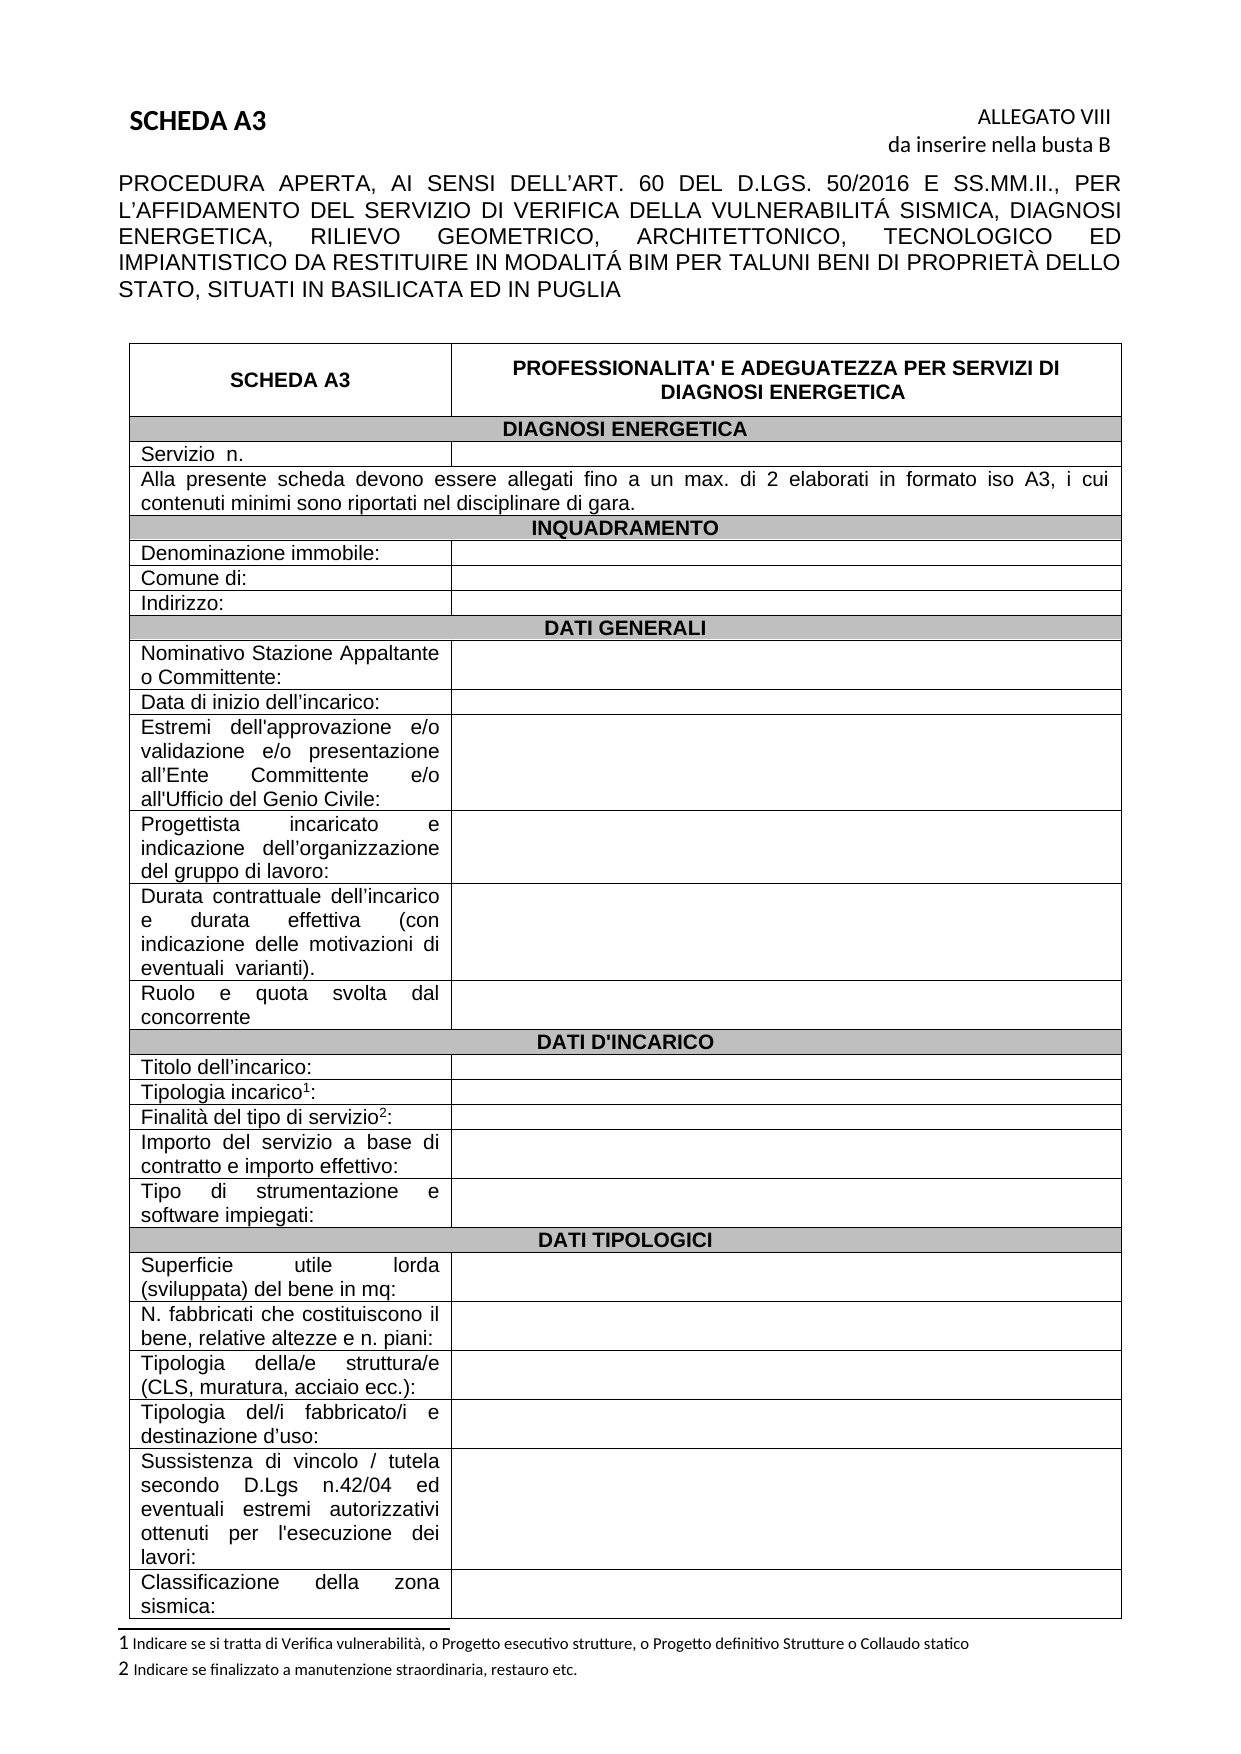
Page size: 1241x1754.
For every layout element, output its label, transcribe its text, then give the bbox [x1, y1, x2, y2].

table_cell Finalità del tipo di servizio: [130, 1105, 451, 1129]
table_cell Tipologia incarico: [130, 1080, 451, 1104]
table_cell [452, 690, 1121, 713]
table_cell Alla presente scheda devono essere allegati fino a un max. di 2 elaborati in formato iso A3, i cui contenuti minimi sono riportati nel disciplinare di gara. [130, 467, 1121, 514]
table_cell Importo del servizio a base di contratto e importo effettivo: [130, 1130, 451, 1178]
table_cell Ruolo e quota svolta dal concorrente [130, 981, 451, 1029]
table_cell [452, 715, 1121, 810]
table_cell Nominativo Stazione Appaltante o Committente: [130, 641, 451, 688]
table_cell [452, 442, 1121, 466]
table_cell N. fabbricati che costituiscono il bene, relative altezze e n. piani: [130, 1302, 451, 1350]
table_cell Comune di: [130, 566, 451, 589]
table_cell DIAGNOSI ENERGETICA [130, 417, 1121, 441]
table_cell [452, 884, 1121, 980]
table_cell [452, 1253, 1121, 1301]
table_cell Superficie utile lorda (sviluppata) del bene in mq: [130, 1253, 451, 1301]
table_cell [452, 1449, 1121, 1569]
table_cell Tipo di strumentazione e software impiegati: [130, 1179, 451, 1227]
table_cell Titolo dell’incarico: [130, 1055, 451, 1079]
table_cell [452, 981, 1121, 1029]
table_cell [452, 1055, 1121, 1079]
table_cell Tipologia del/i fabbricato/i e destinazione d’uso: [130, 1400, 451, 1448]
table_cell [452, 541, 1121, 564]
table_cell Durata contrattuale dell’incarico e durata effettiva (con indicazione delle motivazioni di eventuali varianti). [130, 884, 451, 980]
table_header SCHEDA A3 [130, 344, 451, 416]
table_cell [452, 1400, 1121, 1448]
table_cell DATI GENERALI [130, 616, 1121, 639]
table_cell Indirizzo: [130, 591, 451, 614]
table_cell Denominazione immobile: [130, 541, 451, 564]
table_cell [452, 1130, 1121, 1178]
table_cell [452, 641, 1121, 688]
table_cell Sussistenza di vincolo / tutela secondo D.Lgs n.42/04 ed eventuali estremi autorizzativi ottenuti per l'esecuzione dei lavori: [130, 1449, 451, 1569]
table_cell Classificazione della zona sismica: [130, 1570, 451, 1618]
table_cell Progettista incaricato e indicazione dell’organizzazione del gruppo di lavoro: [130, 811, 451, 883]
table_header PROFESSIONALITA' E ADEGUATEZZA PER SERVIZI DI DIAGNOSI ENERGETICA [452, 344, 1121, 416]
table_cell INQUADRAMENTO [130, 516, 1121, 539]
table_cell [452, 811, 1121, 883]
table_cell Tipologia della/e struttura/e (CLS, muratura, acciaio ecc.): [130, 1351, 451, 1399]
table_cell Estremi dell'approvazione e/o validazione e/o presentazione all’Ente Committente e/o all'Ufficio del Genio Civile: [130, 715, 451, 810]
table_cell [452, 1105, 1121, 1129]
table_cell [452, 1080, 1121, 1104]
table_cell [452, 1302, 1121, 1350]
table_cell [452, 566, 1121, 589]
table_cell Data di inizio dell’incarico: [130, 690, 451, 713]
table_cell [452, 1570, 1121, 1618]
table_cell [452, 1351, 1121, 1399]
table_cell [452, 591, 1121, 614]
table_cell [452, 1179, 1121, 1227]
table_cell Servizio n. [130, 442, 451, 466]
table_cell DATI TIPOLOGICI [130, 1228, 1121, 1252]
table_cell DATI D'INCARICO [130, 1030, 1121, 1054]
